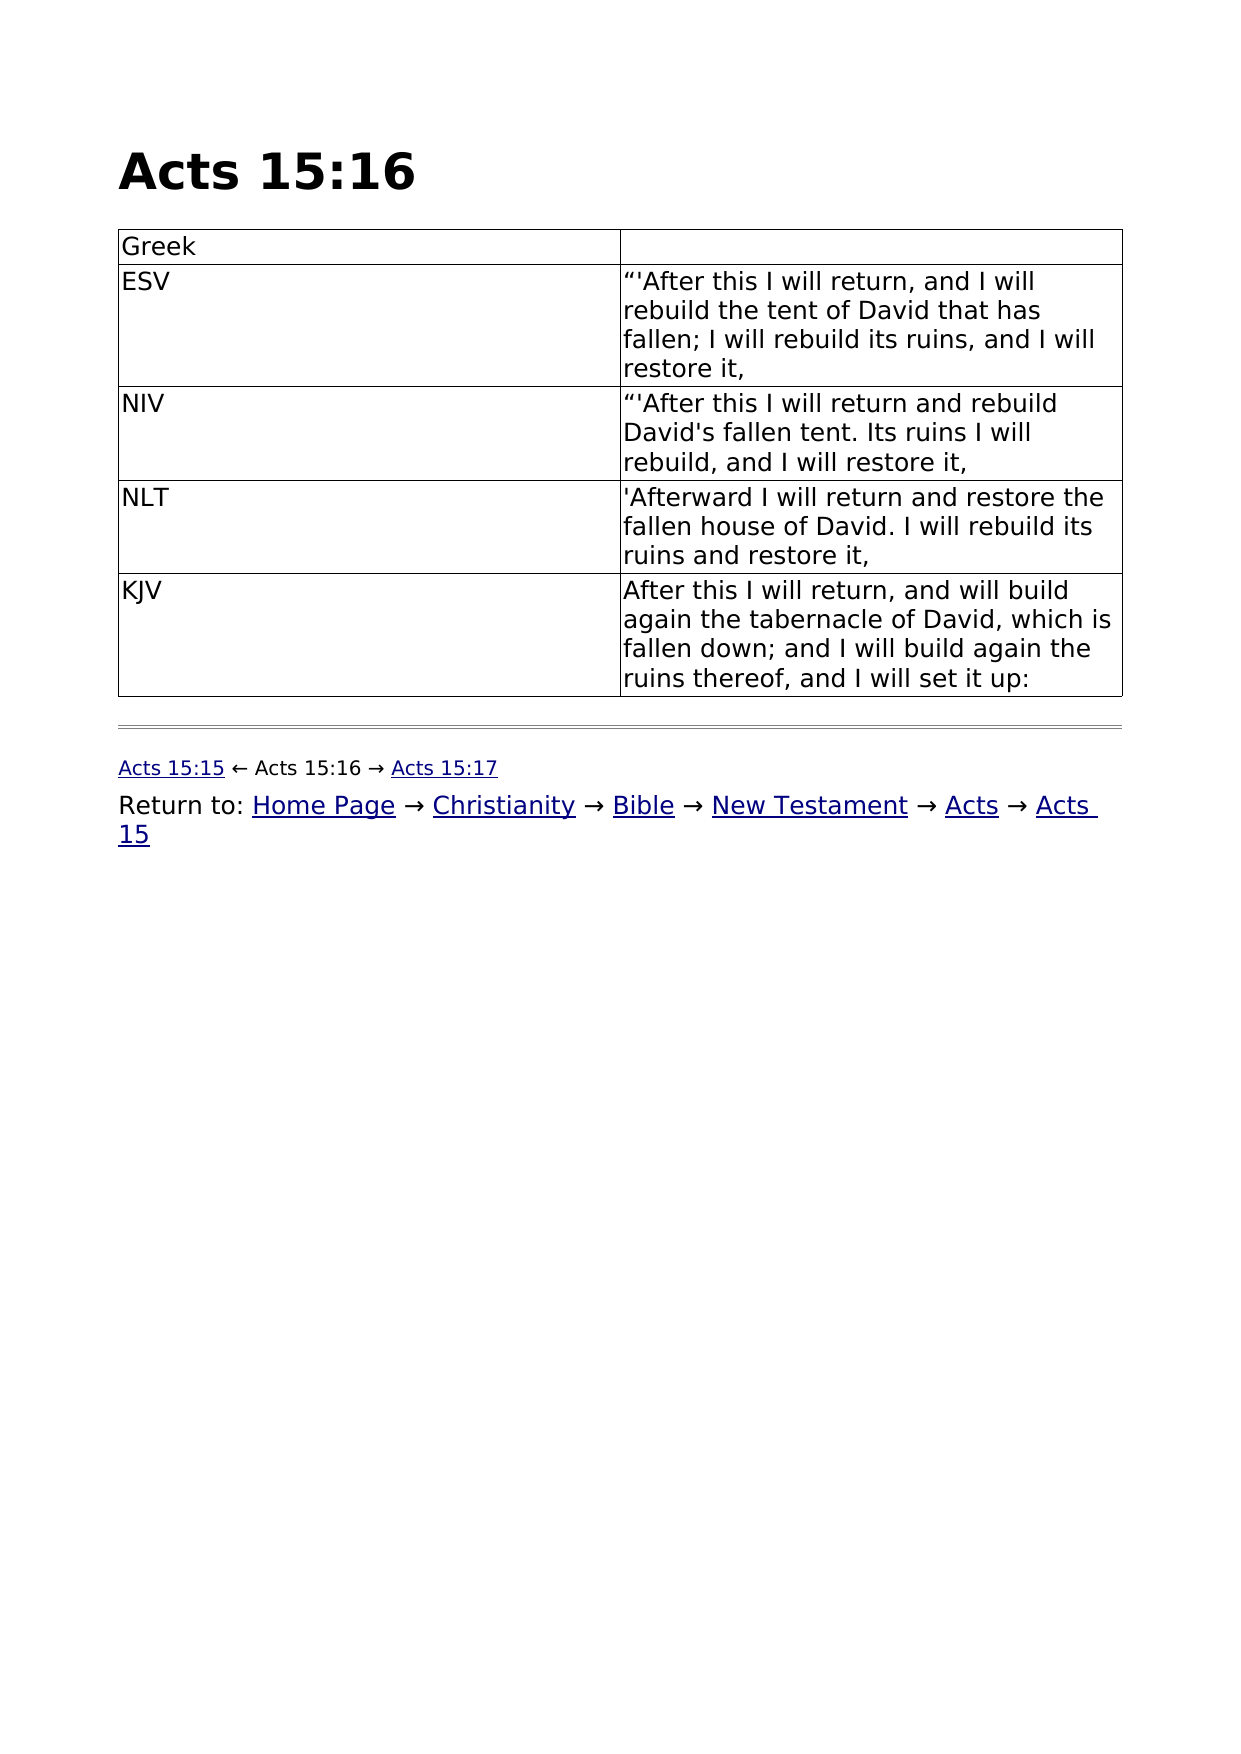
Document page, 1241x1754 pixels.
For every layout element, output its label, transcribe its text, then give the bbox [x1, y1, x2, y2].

table_header [621, 230, 1122, 264]
text Acts 15:15 ← Acts 15:16 → Acts 15:17 [118, 757, 1122, 791]
table_cell After this I will return, and will build again the tabernacle of David, which is fallen down; and I will build again the ruins thereof, and I will set it up: [621, 574, 1122, 696]
table_cell KJV [119, 574, 620, 696]
text Return to: Home Page → Christianity → Bible → New Testament → Acts → Acts 15 [118, 791, 1122, 849]
table_cell 'Afterward I will return and restore the fallen house of David. I will rebuild its ruins and restore it, [621, 481, 1122, 573]
table_cell “'After this I will return and rebuild David's fallen tent. Its ruins I will rebuild, and I will restore it, [621, 387, 1122, 480]
table_header Greek [119, 230, 620, 264]
table_cell NIV [119, 387, 620, 480]
table_cell ESV [119, 265, 620, 386]
table_cell NLT [119, 481, 620, 573]
subtitle Acts 15:16 [118, 143, 1122, 201]
table_cell “'After this I will return, and I will rebuild the tent of David that has fallen; I will rebuild its ruins, and I will restore it, [621, 265, 1122, 386]
